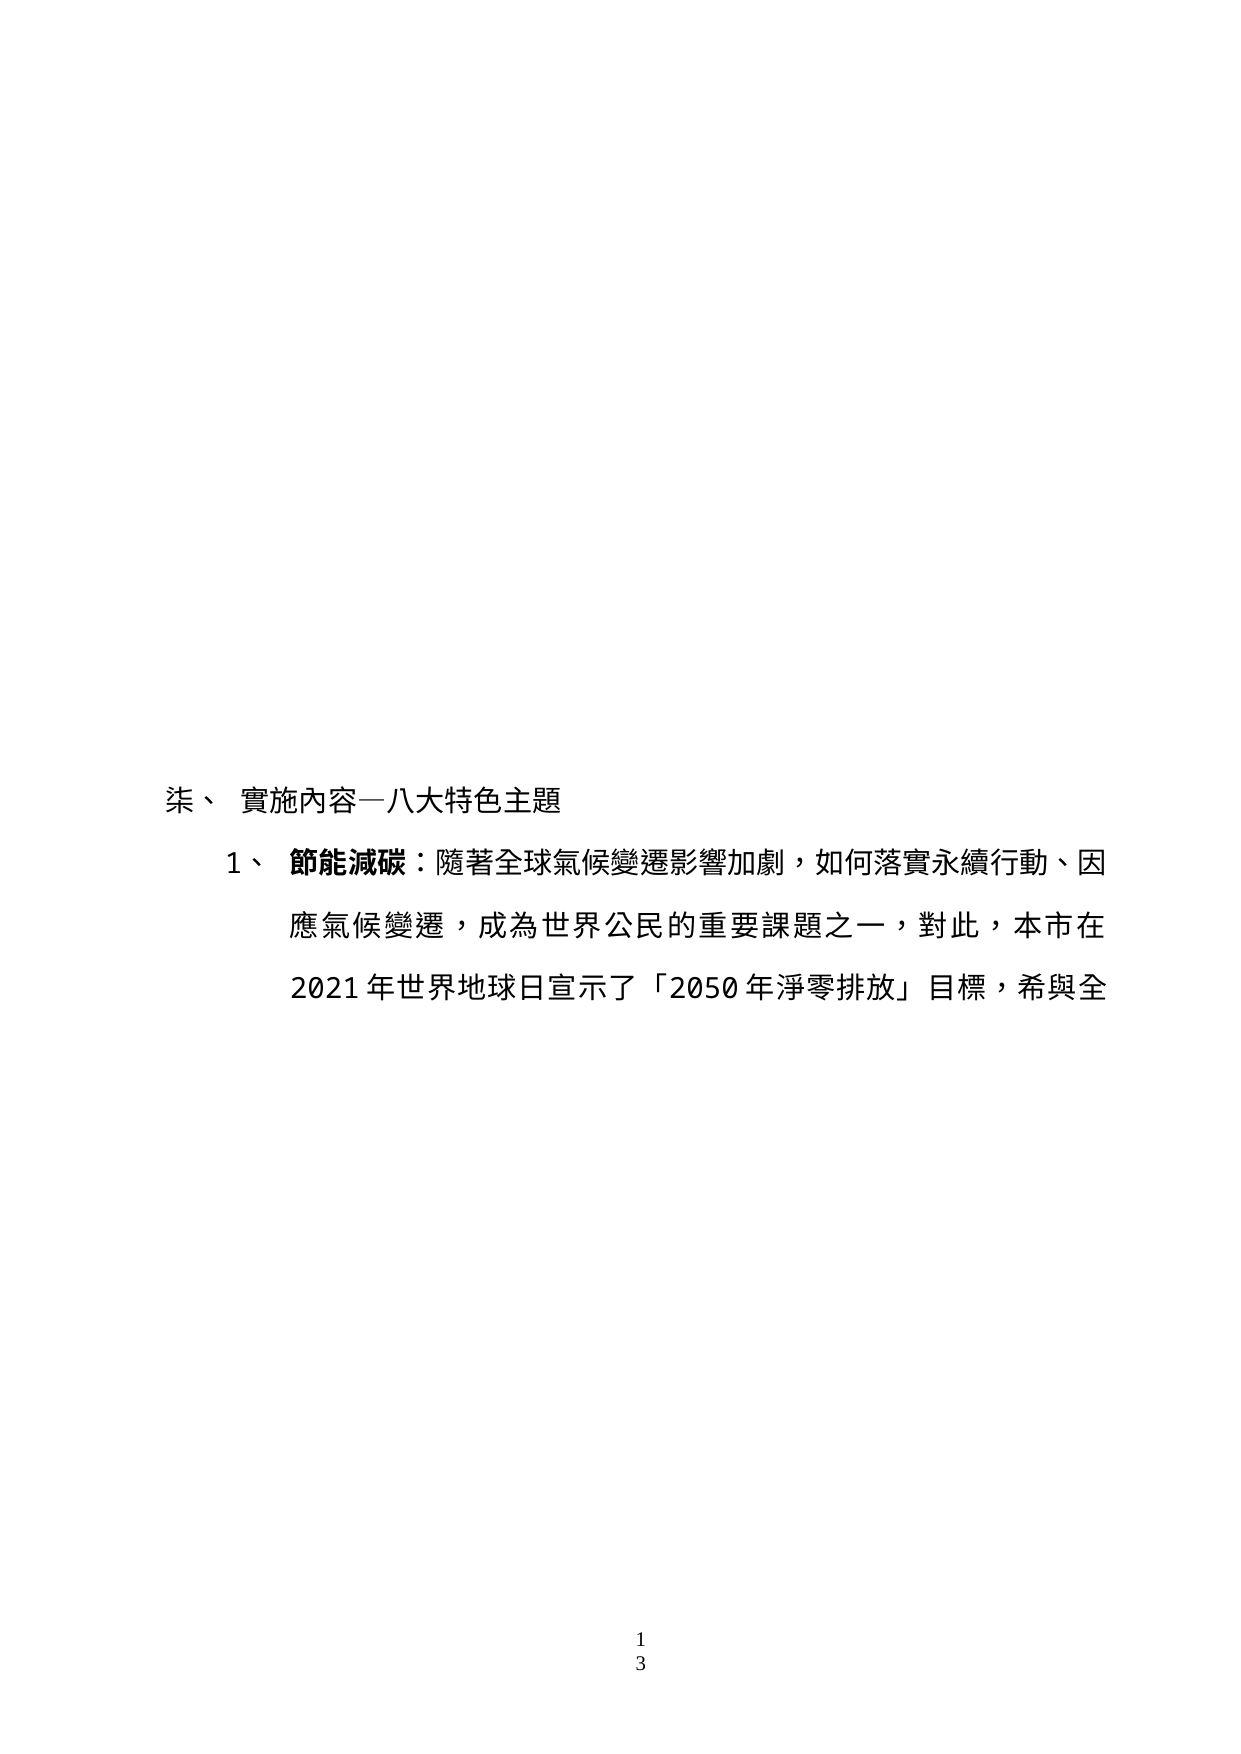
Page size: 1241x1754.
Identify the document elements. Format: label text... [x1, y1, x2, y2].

list 節能減碳：隨著全球氣候變遷影響加劇，如何落實永續行動、因應氣候變遷，成為世界公民的重要課題之一，對此，本市在2021年世界地球日宣示了「2050年淨零排放」目標，希與全球共同確保氣候安全。本計畫鼓勵學生透過服務學習，於校園生活中結合本市9大減碳政策（住商節電2.0、公有建築淨零示範、轉型零碳建築、低碳生活營造、綠運輸推升、運具電動化、垃圾減量回收零廢棄、資源循環再利用、綠資源提升及管理），在淨溪、淨山、淨灘等守護大自然之公益行動中，領悟人與環境一體之互動關係。 [224, 819, 1107, 1007]
list 實施內容—八大特色主題 [165, 757, 1107, 819]
